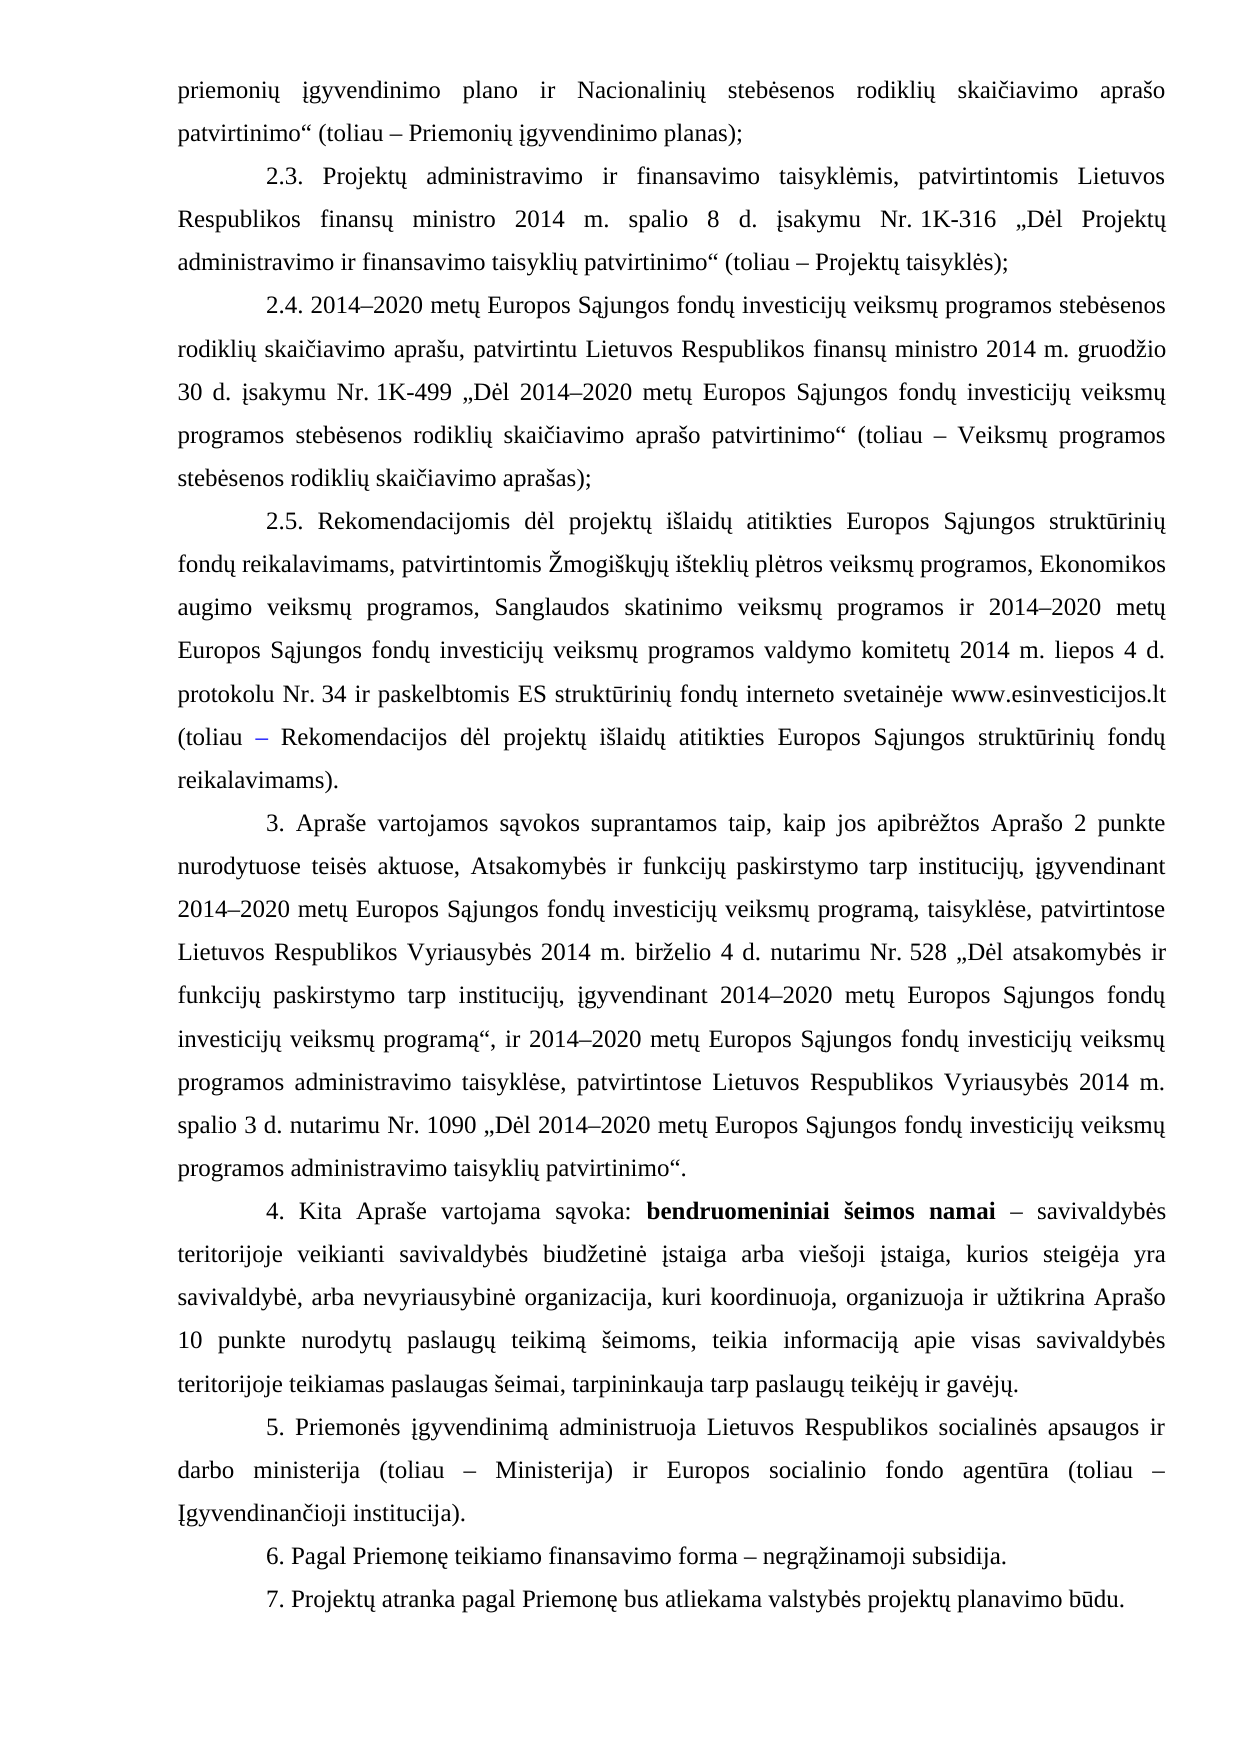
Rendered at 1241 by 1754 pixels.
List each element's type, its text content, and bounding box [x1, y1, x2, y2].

text 3. Apraše vartojamos sąvokos suprantamos taip, kaip jos apibrėžtos Aprašo 2 punkte nurodytuose teisės aktuose, Atsakomybės ir funkcijų paskirstymo tarp institucijų, įgyvendinant 2014–2020 metų Europos Sąjungos fondų investicijų veiksmų programą, taisyklėse, patvirtintose Lietuvos Respublikos Vyriausybės 2014 m. birželio 4 d. nutarimu Nr. 528 „Dėl atsakomybės ir funkcijų paskirstymo tarp institucijų, įgyvendinant 2014–2020 metų Europos Sąjungos fondų investicijų veiksmų programą“, ir 2014–2020 metų Europos Sąjungos fondų investicijų veiksmų programos administravimo taisyklėse, patvirtintose Lietuvos Respublikos Vyriausybės 2014 m. spalio 3 d. nutarimu Nr. 1090 „Dėl 2014–2020 metų Europos Sąjungos fondų investicijų veiksmų programos administravimo taisyklių patvirtinimo“. [177, 808, 1166, 1182]
text 2.4. 2014–2020 metų Europos Sąjungos fondų investicijų veiksmų programos stebėsenos rodiklių skaičiavimo aprašu, patvirtintu Lietuvos Respublikos finansų ministro 2014 m. gruodžio 30 d. įsakymu Nr. 1K-499 „Dėl 2014–2020 metų Europos Sąjungos fondų investicijų veiksmų programos stebėsenos rodiklių skaičiavimo aprašo patvirtinimo“ (toliau – Veiksmų programos stebėsenos rodiklių skaičiavimo aprašas); [177, 291, 1166, 492]
text 4. Kita Apraše vartojama sąvoka: bendruomeniniai šeimos namai – savivaldybės teritorijoje veikianti savivaldybės biudžetinė įstaiga arba viešoji įstaiga, kurios steigėja yra savivaldybė, arba nevyriausybinė organizacija, kuri koordinuoja, organizuoja ir užtikrina Aprašo 10 punkte nurodytų paslaugų teikimą šeimoms, teikia informaciją apie visas savivaldybės teritorijoje teikiamas paslaugas šeimai, tarpininkauja tarp paslaugų teikėjų ir gavėjų. [177, 1196, 1166, 1397]
text 2.5. Rekomendacijomis dėl projektų išlaidų atitikties Europos Sąjungos struktūrinių fondų reikalavimams, patvirtintomis Žmogiškųjų išteklių plėtros veiksmų programos, Ekonomikos augimo veiksmų programos, Sanglaudos skatinimo veiksmų programos ir 2014–2020 metų Europos Sąjungos fondų investicijų veiksmų programos valdymo komitetų 2014 m. liepos 4 d. protokolu Nr. 34 ir paskelbtomis ES struktūrinių fondų interneto svetainėje www.esinvesticijos.lt (toliau – Rekomendacijos dėl projektų išlaidų atitikties Europos Sąjungos struktūrinių fondų reikalavimams). [177, 506, 1166, 794]
text 2.3. Projektų administravimo ir finansavimo taisyklėmis, patvirtintomis Lietuvos Respublikos finansų ministro 2014 m. spalio 8 d. įsakymu Nr. 1K-316 „Dėl Projektų administravimo ir finansavimo taisyklių patvirtinimo“ (toliau – Projektų taisyklės); [177, 161, 1166, 276]
text 5. Priemonės įgyvendinimą administruoja Lietuvos Respublikos socialinės apsaugos ir darbo ministerija (toliau – Ministerija) ir Europos socialinio fondo agentūra (toliau – Įgyvendinančioji institucija). [177, 1412, 1166, 1527]
text priemonių įgyvendinimo plano ir Nacionalinių stebėsenos rodiklių skaičiavimo aprašo patvirtinimo“ (toliau – Priemonių įgyvendinimo planas); [177, 75, 1166, 147]
text 6. Pagal Priemonę teikiamo finansavimo forma – negrąžinamoji subsidija. [177, 1541, 1166, 1570]
text 7. Projektų atranka pagal Priemonę bus atliekama valstybės projektų planavimo būdu. [177, 1584, 1166, 1613]
